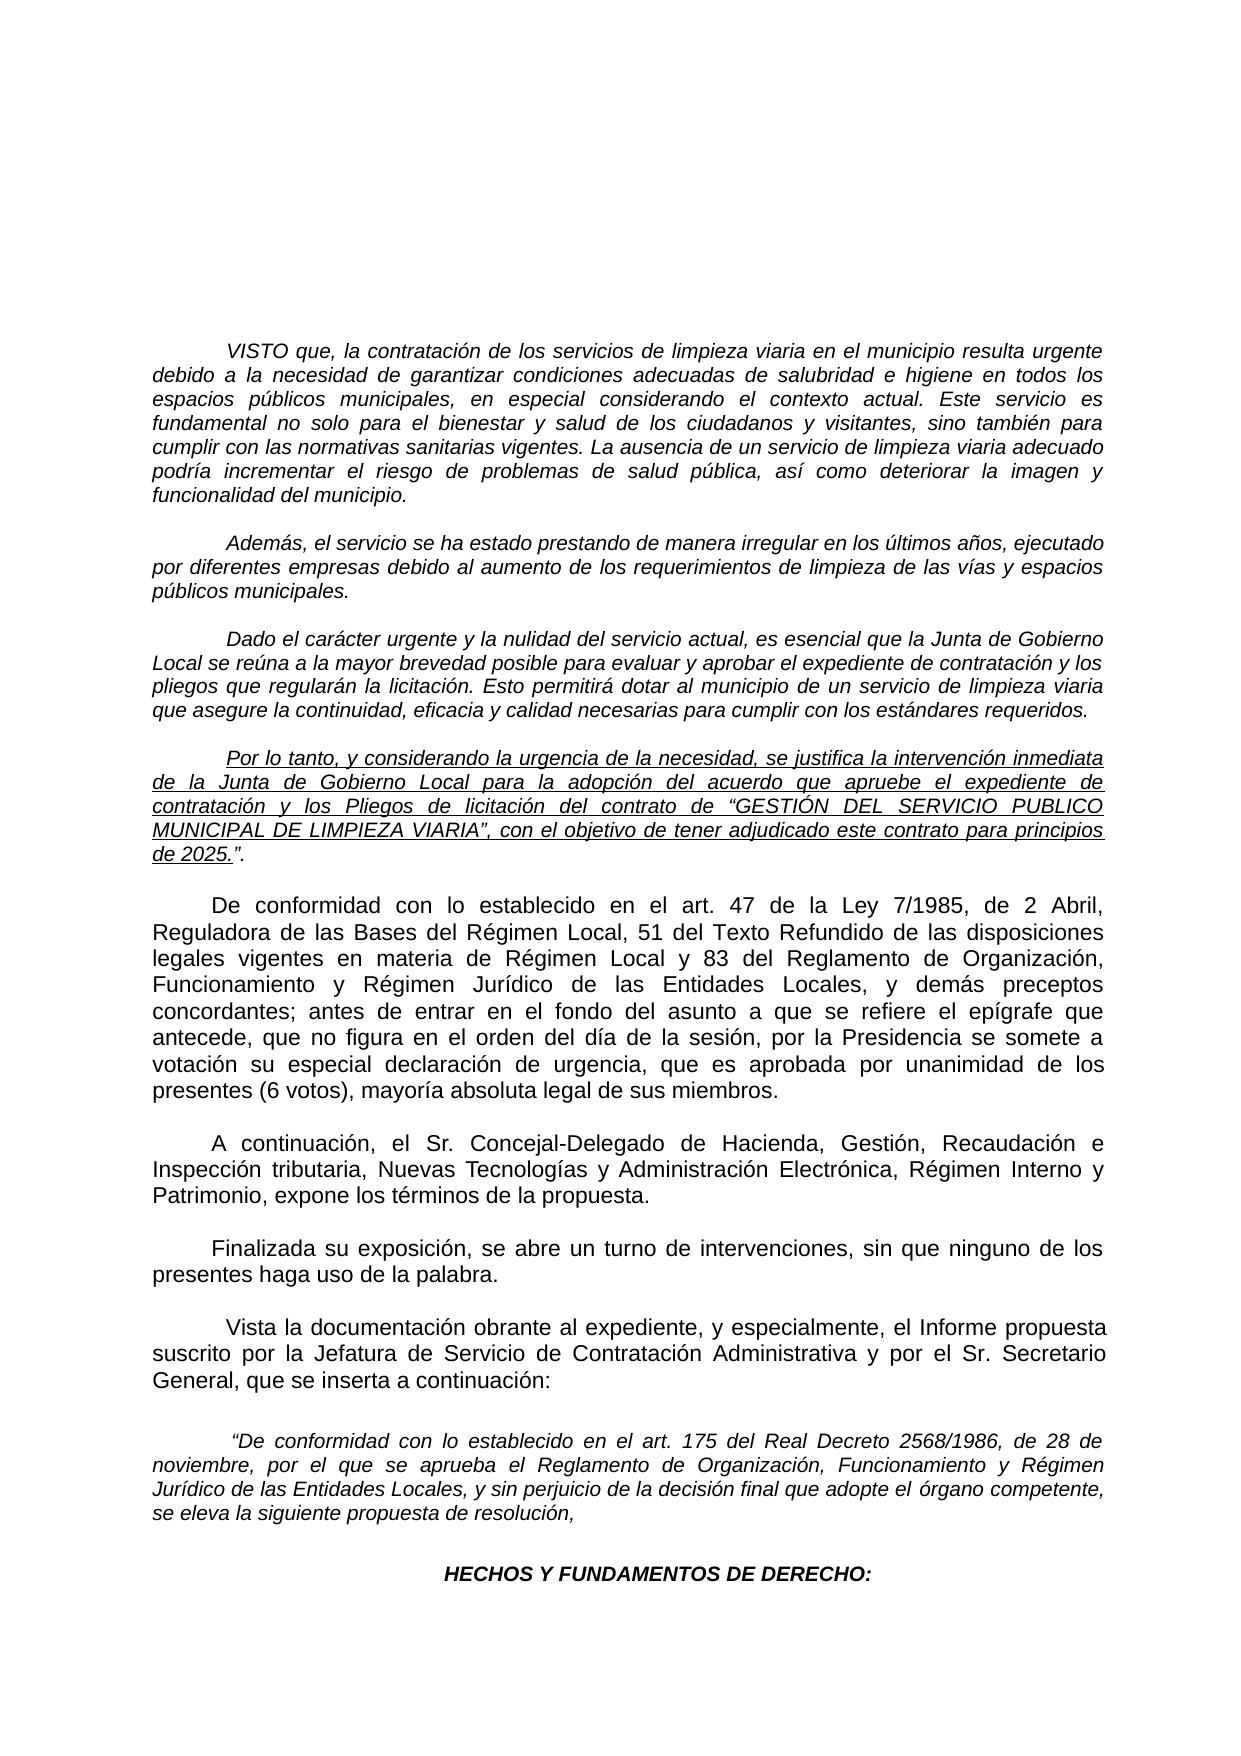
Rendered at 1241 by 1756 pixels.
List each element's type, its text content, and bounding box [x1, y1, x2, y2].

text De conformidad con lo establecido en el art. 47 de la Ley 7/1985, de 2 Abril, Reguladora de las Bases del Régimen Local, 51 del Texto Refundido de las disposiciones legales vigentes en materia de Régimen Local y 83 del Reglamento de Organización, Funcionamiento y Régimen Jurídico de las Entidades Locales, y demás preceptos concordantes; antes de entrar en el fondo del asunto a que se refiere el epígrafe que antecede, que no figura en el orden del día de la sesión, por la Presidencia se somete a votación su especial declaración de urgencia, que es aprobada por unanimidad de los presentes (6 votos), mayoría absoluta legal de sus miembros. [152, 892, 1105, 1103]
text Finalizada su exposición, se abre un turno de intervenciones, sin que ninguno de los presentes haga uso de la palabra. [152, 1235, 1105, 1288]
text A continuación, el Sr. Concejal-Delegado de Hacienda, Gestión, Recaudación e Inspección tributaria, Nuevas Tecnologías y Administración Electrónica, Régimen Interno y Patrimonio, expone los términos de la propuesta. [152, 1129, 1105, 1209]
text “De conformidad con lo establecido en el art. 175 del Real Decreto 2568/1986, de 28 de noviembre, por el que se aprueba el Reglamento de Organización, Funcionamiento y Régimen Jurídico de las Entidades Locales, y sin perjuicio de la decisión final que adopte el órgano competente, se eleva la siguiente propuesta de resolución, [152, 1429, 1105, 1525]
text HECHOS Y FUNDAMENTOS DE DERECHO: [152, 1561, 1105, 1585]
text Por lo tanto, y considerando la urgencia de la necesidad, se justifica la intervención inmediata de la Junta de Gobierno Local para la adopción del acuerdo que apruebe el expediente de [152, 746, 1105, 791]
text Dado el carácter urgente y la nulidad del servicio actual, es esencial que la Junta de Gobierno Local se reúna a la mayor brevedad posible para evaluar y aprobar el expediente de contratación y los pliegos que regularán la licitación. Esto permitirá dotar al municipio de un servicio de limpieza viaria que asegure la continuidad, eficacia y calidad necesarias para cumplir con los estándares requeridos. [152, 626, 1105, 722]
text contratación y los Pliegos de licitación del contrato de “GESTIÓN DEL SERVICIO PUBLICO MUNICIPAL DE LIMPIEZA VIARIA”, con el objetivo de tener adjudicado este contrato para principios [152, 792, 1105, 839]
text Además, el servicio se ha estado prestando de manera irregular en los últimos años, ejecutado por diferentes empresas debido al aumento de los requerimientos de limpieza de las vías y espacios públicos municipales. [152, 531, 1105, 602]
text de 2025.”. [152, 840, 1105, 866]
text Vista la documentación obrante al expediente, y especialmente, el Informe propuesta suscrito por la Jefatura de Servicio de Contratación Administrativa y por el Sr. Secretario General, que se inserta a continuación: [152, 1314, 1108, 1393]
text VISTO que, la contratación de los servicios de limpieza viaria en el municipio resulta urgente debido a la necesidad de garantizar condiciones adecuadas de salubridad e higiene en todos los espacios públicos municipales, en especial considerando el contexto actual. Este servicio es fundamental no solo para el bienestar y salud de los ciudadanos y visitantes, sino también para cumplir con las normativas sanitarias vigentes. La ausencia de un servicio de limpieza viaria adecuado podría incrementar el riesgo de problemas de salud pública, así como deteriorar la imagen y funcionalidad del municipio. [152, 339, 1105, 507]
